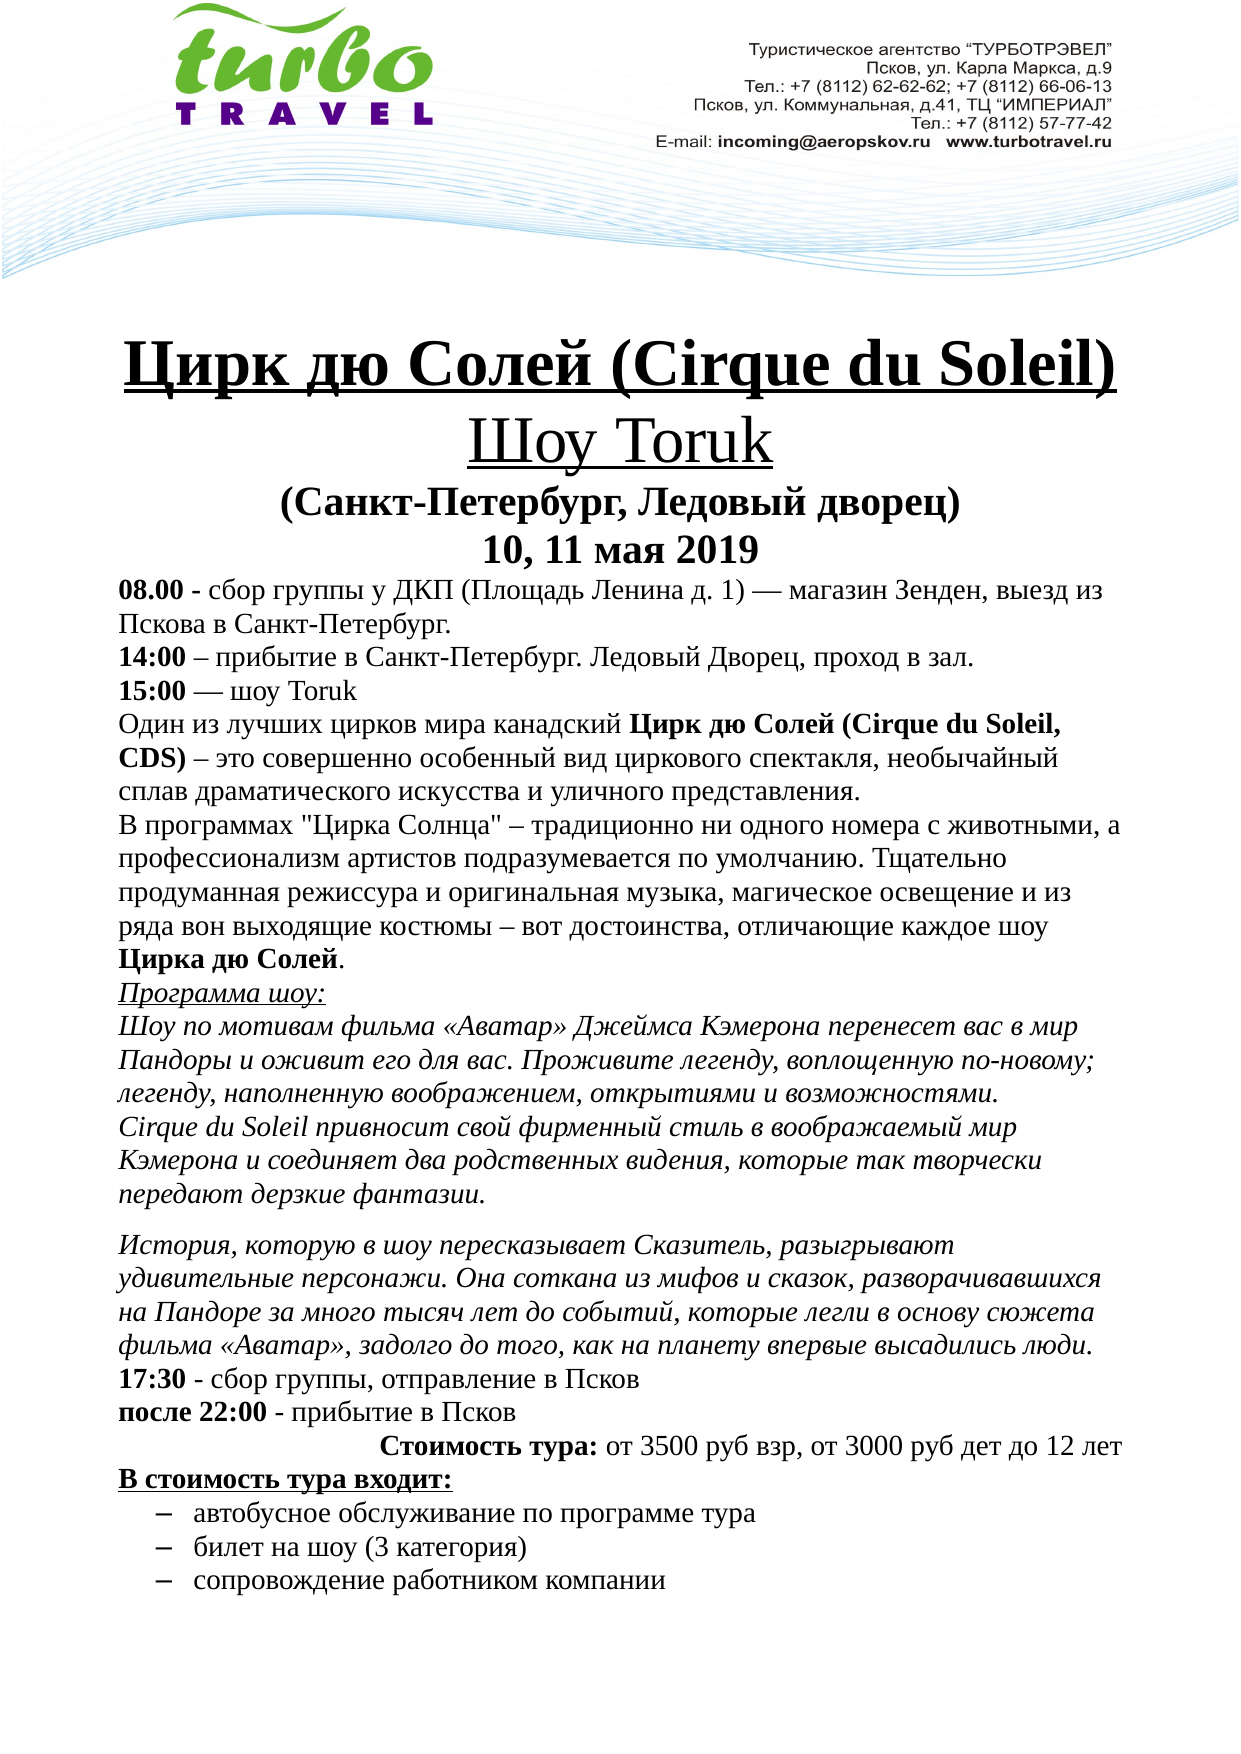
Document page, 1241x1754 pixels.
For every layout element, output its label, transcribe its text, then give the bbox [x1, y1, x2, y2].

picture [2, 3, 1239, 279]
list сопровождение работником компании [156, 1562, 1122, 1596]
text Cirque du Soleil привносит свой фирменный стиль в воображаемый мир Кэмерона и соединяет два родственных видения, которые так творчески передают дерзкие фантазии. [118, 1109, 1122, 1209]
text (Санкт-Петербург, Ледовый дворец) [118, 476, 1122, 524]
text 10, 11 мая 2019 [118, 524, 1122, 572]
list автобусное обслуживание по программе тура [156, 1495, 1122, 1529]
text Стоимость тура: от 3500 руб взр, от 3000 руб дет до 12 лет [118, 1428, 1122, 1462]
text 15:00 — шоу Toruk Один из лучших цирков мира канадский Цирк дю Солей (Cirque du Soleil, CDS) – это совершенно особенный вид циркового спектакля, необычайный сплав драматического искусства и уличного представления. [118, 673, 1122, 807]
text Цирк дю Солей (Cirque du Soleil) [118, 323, 1122, 400]
text 08.00 - сбор группы у ДКП (Площадь Ленина д. 1) — магазин Зенден, выезд из Пскова в Санкт-Петербург. [118, 572, 1122, 639]
text В стоимость тура входит: [118, 1462, 1122, 1495]
list билет на шоу (3 категория) [156, 1529, 1122, 1562]
text История, которую в шоу пересказывает Сказитель, разыгрывают удивительные персонажи. Она соткана из мифов и сказок, разворачивавшихся на Пандоре за много тысяч лет до событий, которые легли в основу сюжета фильма «Аватар», задолго до того, как на планету впервые высадились люди. [118, 1227, 1122, 1361]
text В программах "Цирка Солнца" – традиционно ни одного номера с животными, а профессионализм артистов подразумевается по умолчанию. Тщательно продуманная режиссура и оригинальная музыка, магическое освещение и из ряда вон выходящие костюмы – вот достоинства, отличающие каждое шоу Цирка дю Солей. [118, 807, 1122, 975]
text после 22:00 - прибытие в Псков [118, 1394, 1122, 1428]
text 17:30 - сбор группы, отправление в Псков [118, 1361, 1122, 1394]
text 14:00 – прибытие в Санкт-Петербург. Ледовый Дворец, проход в зал. [118, 639, 1122, 673]
text Шоу Toruk [118, 400, 1122, 476]
text Программа шоу: Шоу по мотивам фильма «Аватар» Джеймса Кэмерона перенесет вас в мир Пандоры и оживит его для вас. Проживите легенду, воплощенную по-новому; легенду, наполненную воображением, открытиями и возможностями. [118, 975, 1122, 1109]
